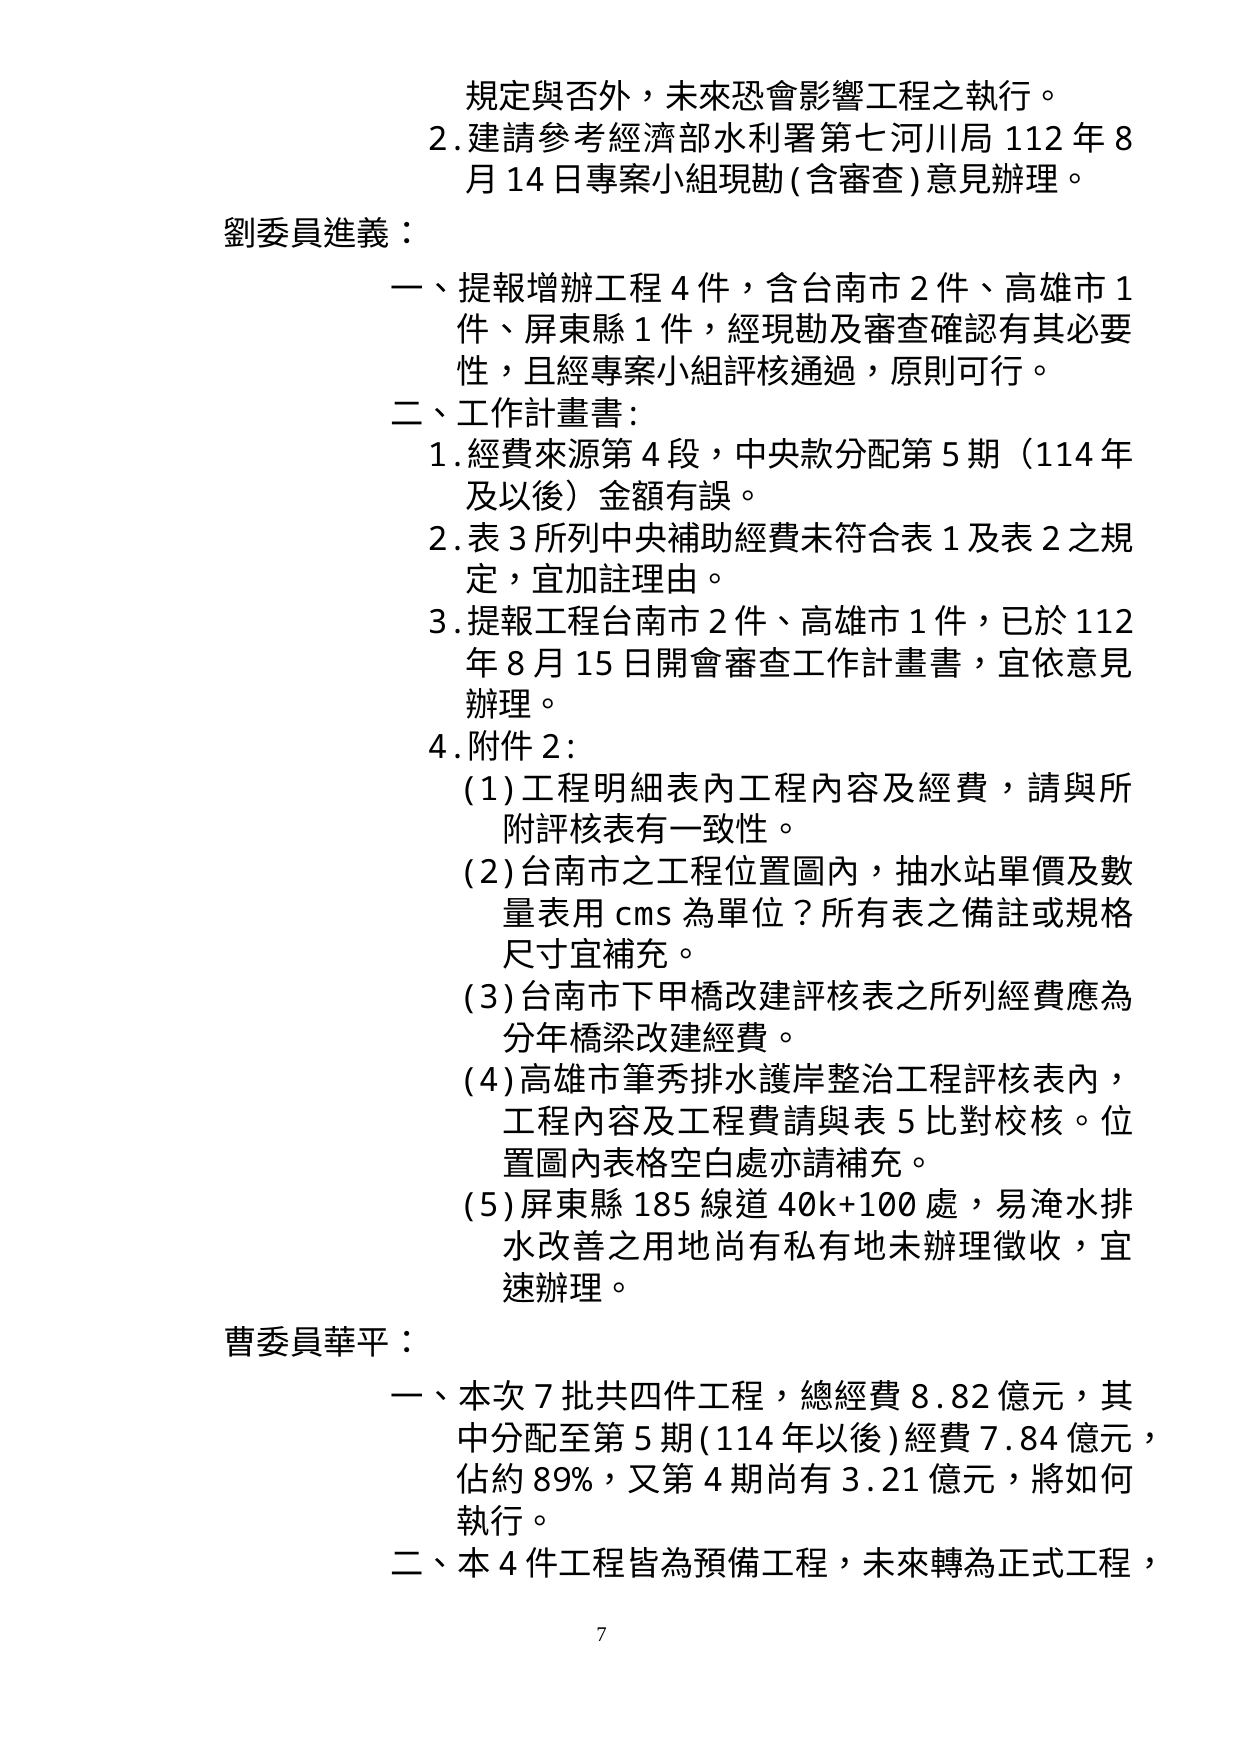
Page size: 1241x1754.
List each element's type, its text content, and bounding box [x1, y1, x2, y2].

list 規定與否外，未來恐會影響工程之執行。 [427, 75, 1134, 117]
text (4)高雄市筆秀排水護岸整治工程評核表內，工程內容及工程費請與表5比對校核。位置圖內表格空白處亦請補充。 [458, 1058, 1134, 1183]
text (2)台南市之工程位置圖內，抽水站單價及數量表用cms為單位？所有表之備註或規格尺寸宜補充。 [458, 850, 1134, 975]
list 提報工程台南市2件、高雄市1件，已於112年8月15日開會審查工作計畫書，宜依意見辦理。 [427, 600, 1134, 725]
text 一、本次7批共四件工程，總經費8.82億元，其中分配至第5期(114年以後)經費7.84億元，佔約89%，又第4期尚有3.21億元，將如何執行。 [390, 1375, 1134, 1542]
list 附件2: [427, 725, 1134, 767]
text 二、本4件工程皆為預備工程，未來轉為正式工程，宜有適當競爭機制。 [390, 1542, 1134, 1583]
text (3)台南市下甲橋改建評核表之所列經費應為分年橋梁改建經費。 [458, 975, 1134, 1058]
text 一、提報增辦工程4件，含台南市2件、高雄市1件、屏東縣1件，經現勘及審查確認有其必要性，且經專案小組評核通過，原則可行。 [390, 267, 1134, 392]
list 經費來源第4段，中央款分配第5期（114年及以後）金額有誤。 [427, 433, 1134, 517]
text 劉委員進義： [223, 212, 1134, 254]
text (5)屏東縣185線道40k+100處，易淹水排水改善之用地尚有私有地未辦理徵收，宜速辦理。 [458, 1183, 1134, 1308]
text 曹委員華平： [223, 1321, 1134, 1362]
list 建請參考經濟部水利署第七河川局112年8月14日專案小組現勘(含審查)意見辦理。 [427, 117, 1134, 200]
text (1)工程明細表內工程內容及經費，請與所 附評核表有一致性。 [458, 767, 1134, 850]
list 表3所列中央補助經費未符合表1及表2之規定，宜加註理由。 [427, 517, 1134, 600]
text 二、工作計畫書: [390, 392, 1134, 433]
